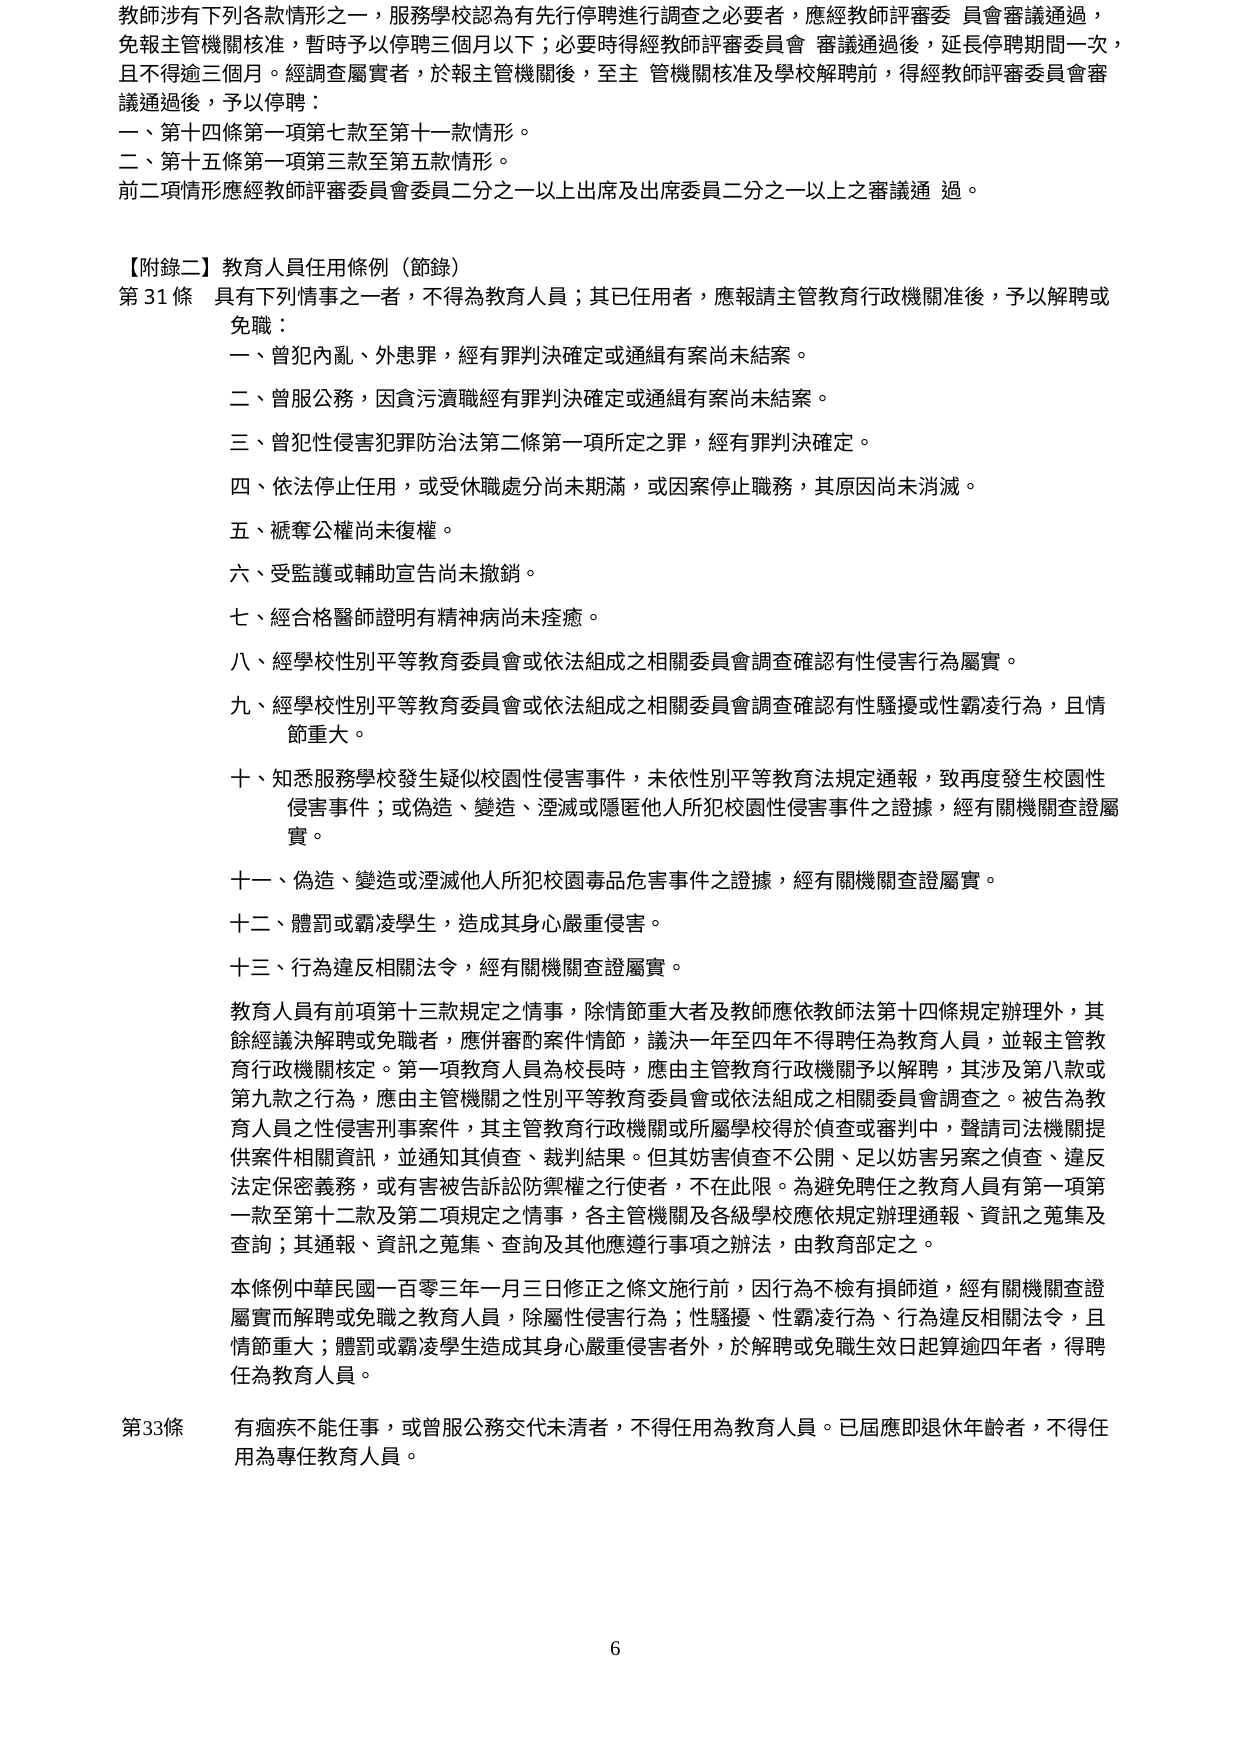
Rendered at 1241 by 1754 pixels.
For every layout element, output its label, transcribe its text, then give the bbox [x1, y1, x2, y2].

text 二、第十五條第一項第三款至第五款情形。 [118, 146, 1122, 175]
text 十、知悉服務學校發生疑似校園性侵害事件，未依性別平等教育法規定通報，致再度發生校園性侵害事件；或偽造、變造、湮滅或隱匿他人所犯校園性侵害事件之證據，經有關機關查證屬實。 [231, 763, 1122, 850]
text 三、曾犯性侵害犯罪防治法第二條第一項所定之罪，經有罪判決確定。 [118, 427, 1122, 456]
text 教育人員有前項第十三款規定之情事，除情節重大者及教師應依教師法第十四條規定辦理外，其餘經議決解聘或免職者，應併審酌案件情節，議決一年至四年不得聘任為教育人員，並報主管教育行政機關核定。第一項教育人員為校長時，應由主管教育行政機關予以解聘，其涉及第八款或第九款之行為，應由主管機關之性別平等教育委員會或依法組成之相關委員會調查之。被告為教育人員之性侵害刑事案件，其主管教育行政機關或所屬學校得於偵查或審判中，聲請司法機關提供案件相關資訊，並通知其偵查、裁判結果。但其妨害偵查不公開、足以妨害另案之偵查、違反法定保密義務，或有害被告訴訟防禦權之行使者，不在此限。為避免聘任之教育人員有第一項第一款至第十二款及第二項規定之情事，各主管機關及各級學校應依規定辦理通報、資訊之蒐集及查詢；其通報、資訊之蒐集、查詢及其他應遵行事項之辦法，由教育部定之。 [230, 996, 1122, 1258]
text 八、經學校性別平等教育委員會或依法組成之相關委員會調查確認有性侵害行為屬實。 [231, 646, 1122, 675]
text 第31條 具有下列情事之一者，不得為教育人員；其已任用者，應報請主管教育行政機關准後，予以解聘或免職： [118, 281, 1122, 340]
text 十二、體罰或霸凌學生，造成其身心嚴重侵害。 [118, 908, 1122, 938]
text 二、曾服公務，因貪污瀆職經有罪判決確定或通緝有案尚未結案。 [118, 383, 1122, 413]
text 十三、行為違反相關法令，經有關機關查證屬實。 [118, 952, 1122, 981]
text 九、經學校性別平等教育委員會或依法組成之相關委員會調查確認有性騷擾或性霸凌行為，且情節重大。 [231, 690, 1122, 748]
text 十一、偽造、變造或湮滅他人所犯校園毒品危害事件之證據，經有關機關查證屬實。 [231, 865, 1122, 894]
text 本條例中華民國一百零三年一月三日修正之條文施行前，因行為不檢有損師道，經有關機關查證屬實而解聘或免職之教育人員，除屬性侵害行為；性騷擾、性霸凌行為、行為違反相關法令，且情節重大；體罰或霸凌學生造成其身心嚴重侵害者外，於解聘或免職生效日起算逾四年者，得聘任為教育人員。 [230, 1273, 1122, 1390]
text 一、曾犯內亂、外患罪，經有罪判決確定或通緝有案尚未結案。 [118, 340, 1122, 369]
text 六、受監護或輔助宣告尚未撤銷。 [118, 558, 1122, 588]
text 【附錄二】教育人員任用條例（節錄） [118, 252, 1122, 281]
text 前二項情形應經教師評審委員會委員二分之一以上出席及出席委員二分之一以上之審議通 過。 [118, 175, 1122, 204]
list 有痼疾不能任事，或曾服公務交代未清者，不得任用為教育人員。已屆應即退休年齡者，不得任用為專任教育人員。 [122, 1412, 1122, 1470]
text 四、依法停止任用，或受休職處分尚未期滿，或因案停止職務，其原因尚未消滅。 [231, 471, 1122, 500]
text 五、褫奪公權尚未復權。 [118, 515, 1122, 544]
text 一、第十四條第一項第七款至第十一款情形。 [118, 117, 1122, 146]
text 七、經合格醫師證明有精神病尚未痊癒。 [118, 602, 1122, 631]
text 教師涉有下列各款情形之一，服務學校認為有先行停聘進行調查之必要者，應經教師評審委 員會審議通過，免報主管機關核准，暫時予以停聘三個月以下；必要時得經教師評審委員會 審議通過後，延長停聘期間一次，且不得逾三個月。經調查屬實者，於報主管機關後，至主 管機關核准及學校解聘前，得經教師評審委員會審議通過後，予以停聘： [118, 0, 1122, 117]
